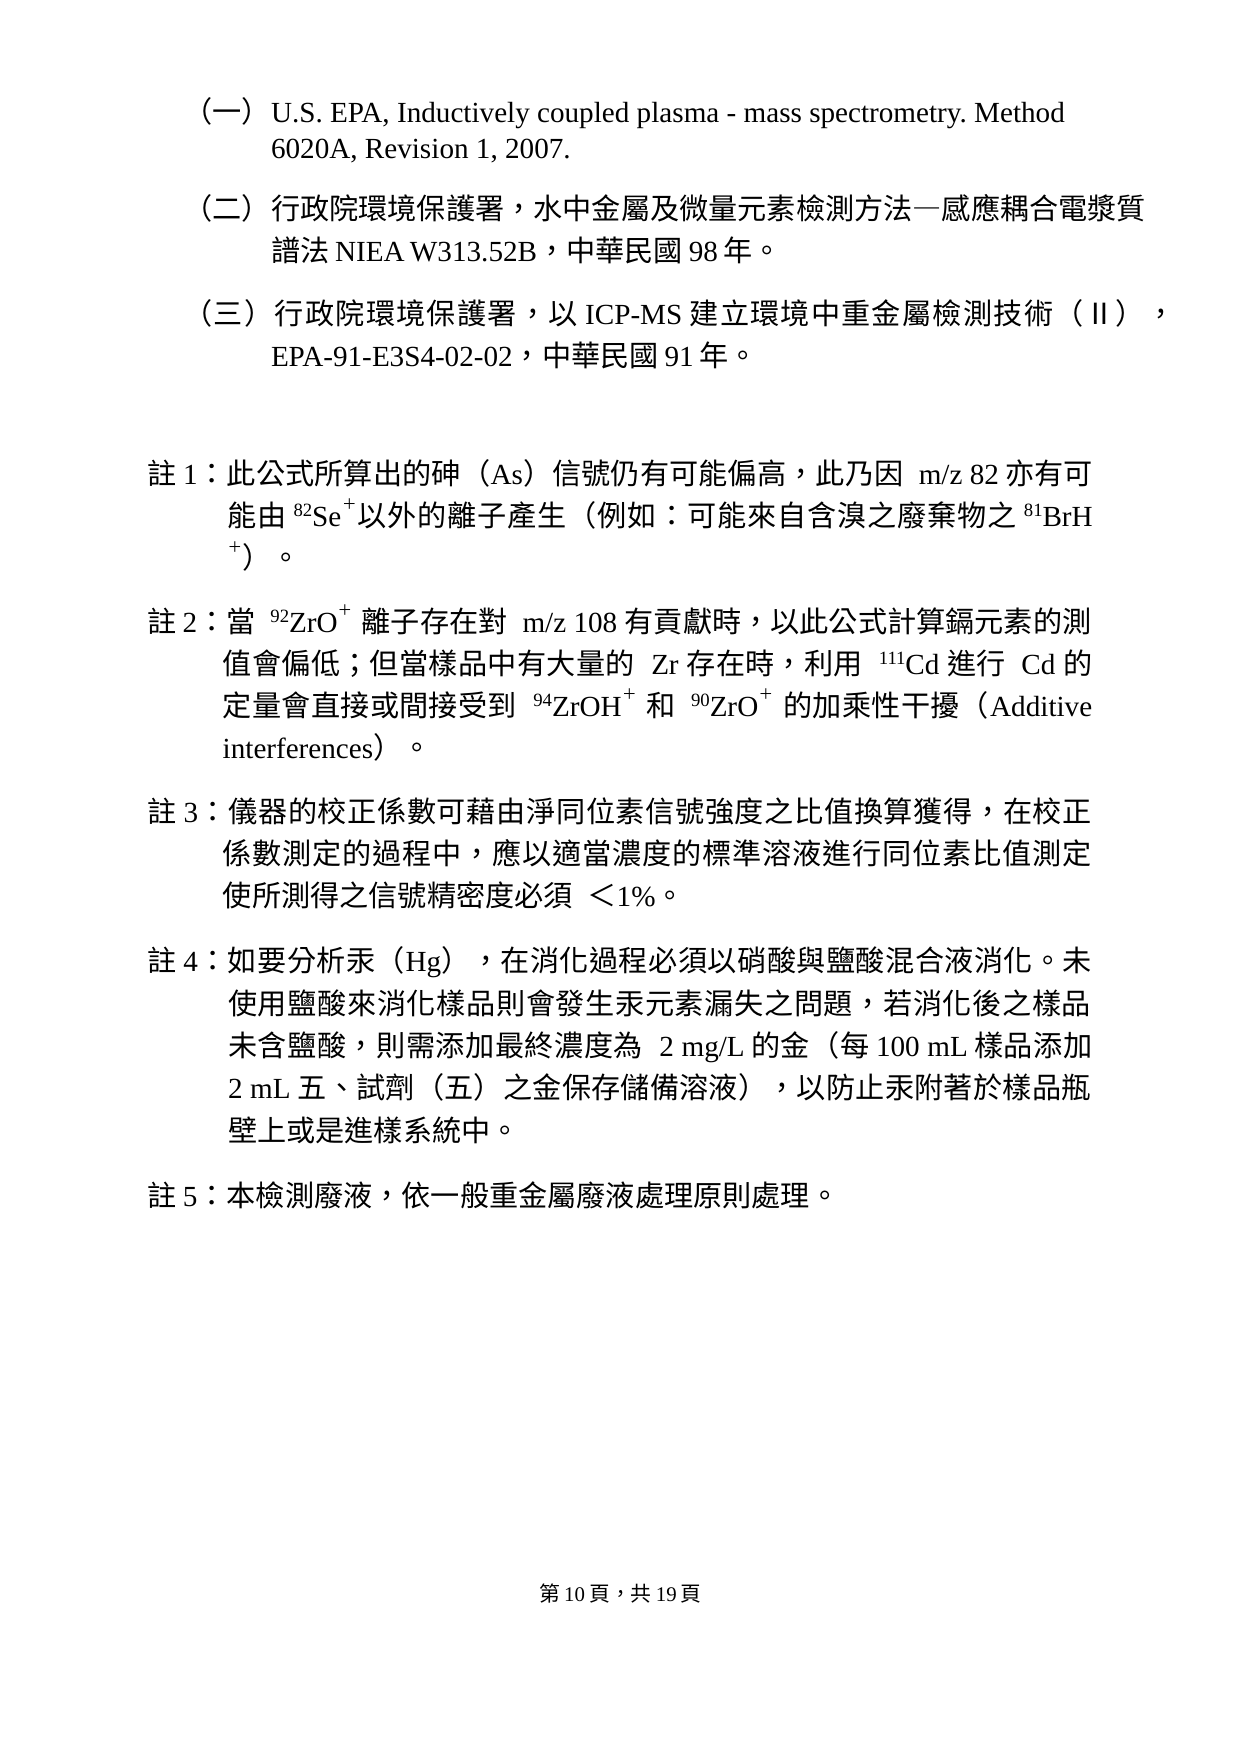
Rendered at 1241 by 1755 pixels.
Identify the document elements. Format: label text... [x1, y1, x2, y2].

text 註5：本檢測廢液，依一般重金屬廢液處理原則處理。 [148, 1172, 1146, 1215]
text 註1：此公式所算出的砷（As）信號仍有可能偏高，此乃因 m/z 82亦有可能由82Se＋以外的離子產生（例如：可能來自含溴之廢棄物之81BrH＋）。 [148, 451, 1093, 577]
text 註3：儀器的校正係數可藉由淨同位素信號強度之比值換算獲得，在校正係數測定的過程中，應以適當濃度的標準溶液進行同位素比值測定，使所測得之信號精密度必須 ＜1%。 [148, 788, 1093, 915]
text （三）行政院環境保護署，以ICP-MS建立環境中重金屬檢測技術（Ⅱ），EPA-91-E3S4-02-02，中華民國91年。 [183, 291, 1146, 375]
text （二）行政院環境保護署，水中金屬及微量元素檢測方法—感應耦合電漿質譜法NIEA W313.52B，中華民國98年。 [183, 185, 1146, 270]
text 註4：如要分析汞（Hg），在消化過程必須以硝酸與鹽酸混合液消化。未使用鹽酸來消化樣品則會發生汞元素漏失之問題，若消化後之樣品未含鹽酸，則需添加最終濃度為 2 mg/L的金（每100 mL樣品添加2 mL 五、試劑（五）之金保存儲備溶液），以防止汞附著於樣品瓶壁上或是進樣系統中。 [148, 938, 1093, 1149]
text 註2：當 92ZrO＋ 離子存在對 m/z 108 有貢獻時，以此公式計算鎘元素的測值會偏低；但當樣品中有大量的 Zr 存在時，利用 111Cd 進行 Cd 的定量會直接或間接受到 94ZrOH＋ 和 90ZrO＋ 的加乘性干擾（Additive interferences）。 [147, 598, 1093, 767]
text （一）U.S. EPA, Inductively coupled plasma - mass spectrometry. Method 6020A, Revision 1, 2007. [183, 89, 1146, 164]
